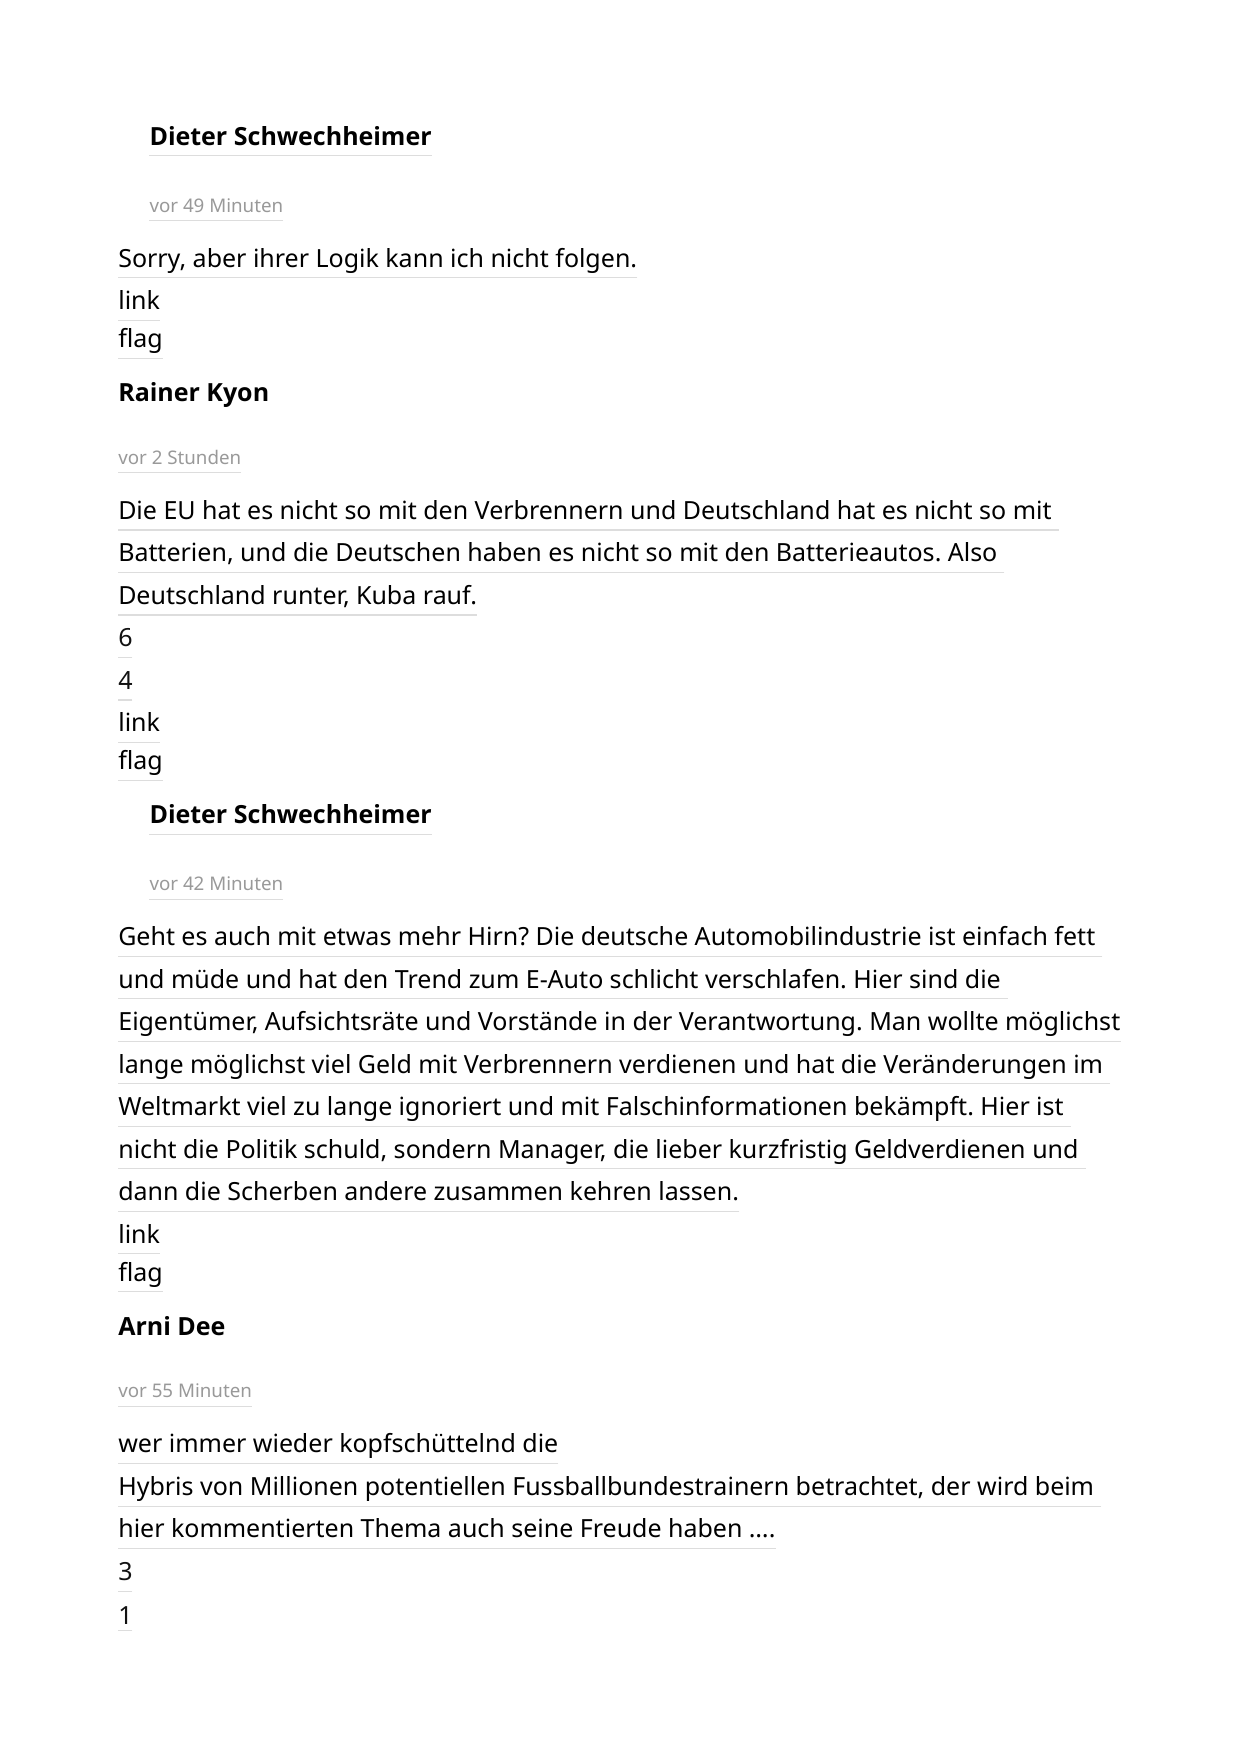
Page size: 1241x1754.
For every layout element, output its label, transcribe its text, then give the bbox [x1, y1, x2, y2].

text flag [118, 321, 1122, 359]
text link [118, 705, 1122, 743]
text link [118, 1216, 1122, 1254]
text link [118, 283, 1122, 321]
text 1 [118, 1596, 1122, 1631]
text Sorry, aber ihrer Logik kann ich nicht folgen. [118, 240, 1122, 278]
text 4 [118, 662, 1122, 701]
text flag [118, 743, 1122, 781]
text Die EU hat es nicht so mit den Verbrennern und Deutschland hat es nicht so mit Batterien, und die Deutschen haben es nicht so mit den Batterieautos. Also Deutschland runter, Kuba rauf. [118, 492, 1122, 616]
text wer immer wieder kopfschüttelnd die Hybris von Millionen potentiellen Fussballbundestrainern betrachtet, der wird beim hier kommentierten Thema auch seine Freude haben …. [118, 1426, 1122, 1549]
text Arni Dee [118, 1308, 1122, 1342]
text Dieter Schwechheimer [149, 118, 1122, 156]
text flag [118, 1254, 1122, 1292]
text Rainer Kyon [118, 374, 1122, 409]
text vor 55 Minuten [118, 1377, 1117, 1407]
text Dieter Schwechheimer [149, 797, 1122, 835]
text 6 [118, 620, 1122, 658]
text vor 42 Minuten [149, 870, 1117, 900]
text 3 [118, 1553, 1122, 1592]
text vor 49 Minuten [149, 192, 1117, 221]
text vor 2 Stunden [118, 444, 1117, 473]
text Geht es auch mit etwas mehr Hirn? Die deutsche Automobilindustrie ist einfach fett und müde und hat den Trend zum E-Auto schlicht verschlafen. Hier sind die Eigentümer, Aufsichtsräte und Vorstände in der Verantwortung. Man wollte möglichst lange möglichst viel Geld mit Verbrennern verdienen und hat die Veränderungen im Weltmarkt viel zu lange ignoriert und mit Falschinformationen bekämpft. Hier ist nicht die Politik schuld, sondern Manager, die lieber kurzfristig Geldverdienen und dann die Scherben andere zusammen kehren lassen. [118, 919, 1122, 1212]
